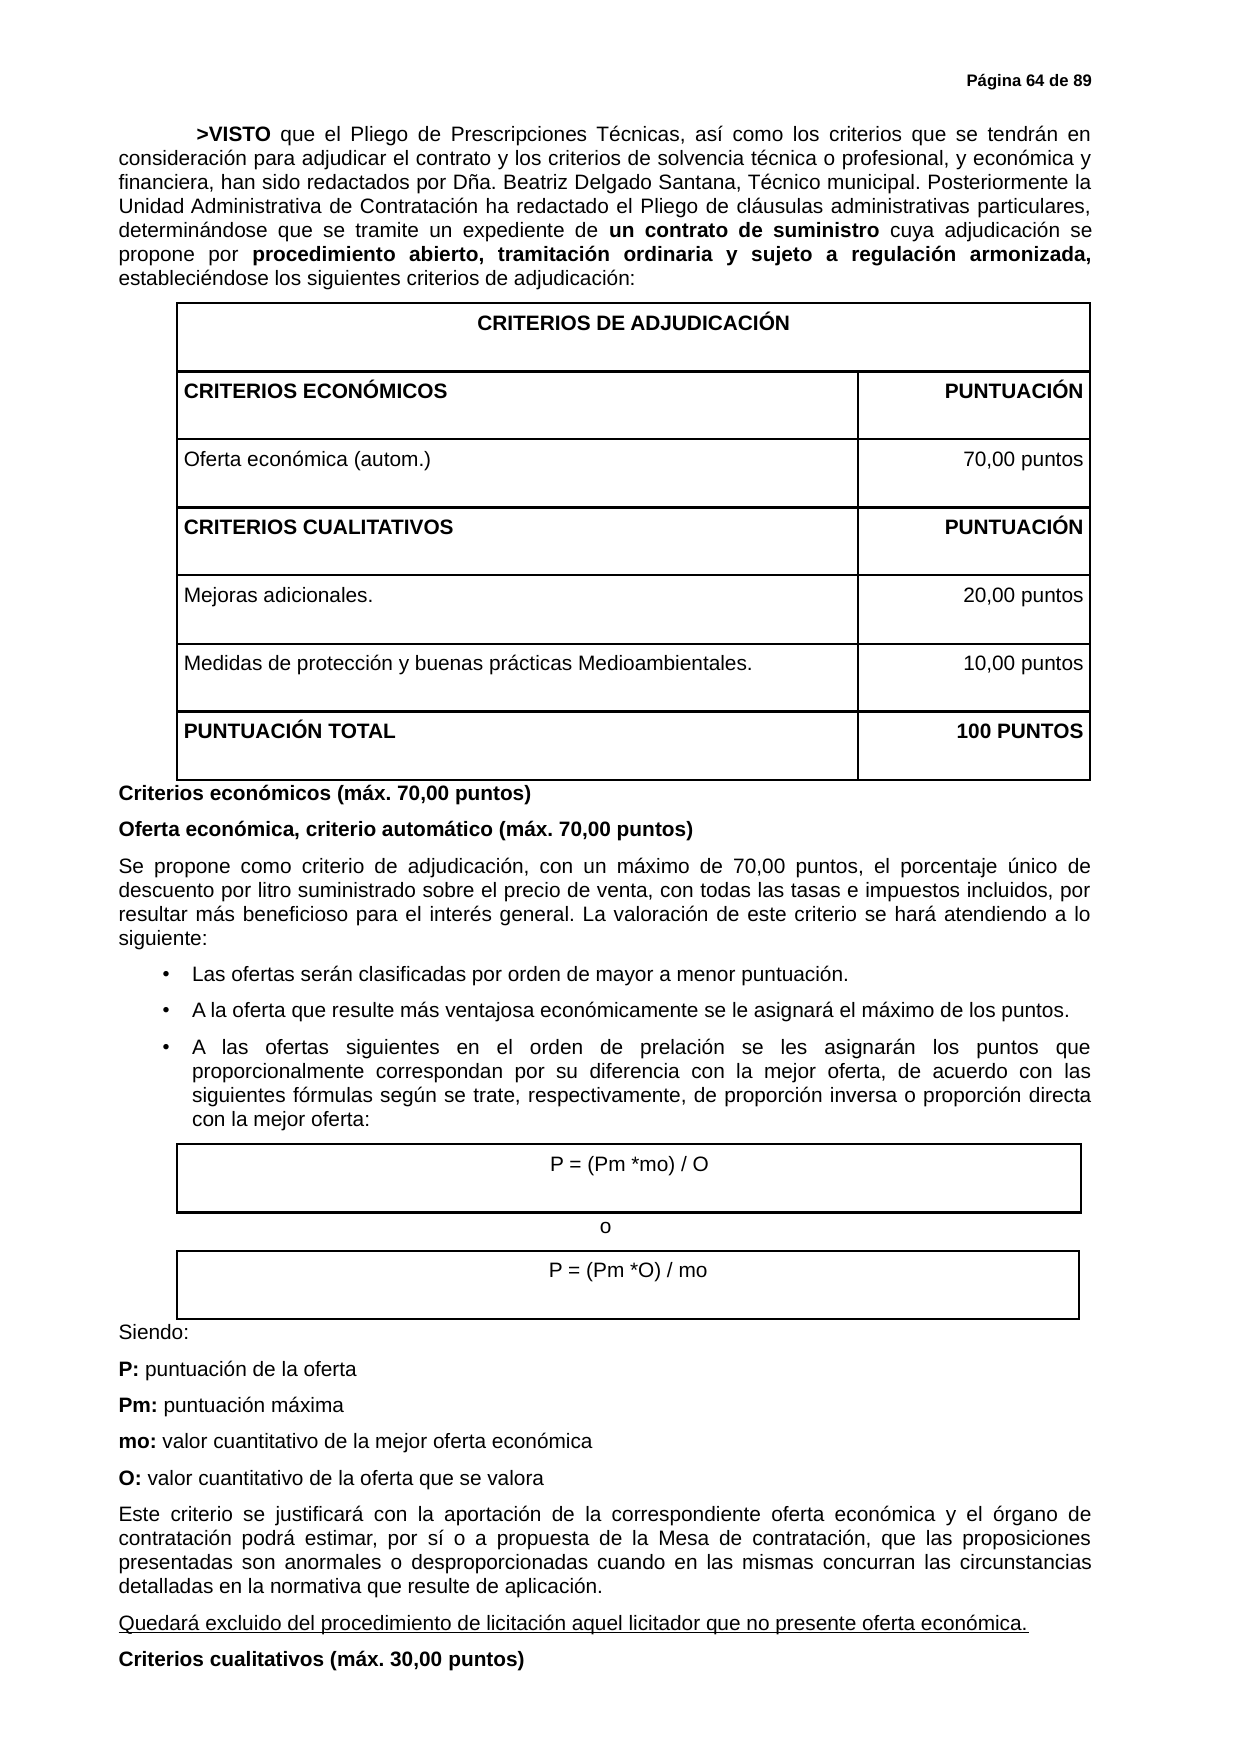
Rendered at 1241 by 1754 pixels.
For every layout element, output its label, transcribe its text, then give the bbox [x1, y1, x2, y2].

table_cell PUNTUACIÓN [859, 373, 1089, 438]
table_cell PUNTUACIÓN TOTAL [178, 713, 857, 778]
text mo: valor cuantitativo de la mejor oferta económica [118, 1429, 1092, 1453]
text Quedará excluido del procedimiento de licitación aquel licitador que no presente oferta económica. [118, 1611, 1092, 1634]
table_cell Medidas de protección y buenas prácticas Medioambientales. [178, 645, 857, 710]
text Oferta económica, criterio automático (máx. 70,00 puntos) [118, 817, 1092, 841]
text Siendo: [118, 1320, 1092, 1344]
text Criterios cualitativos (máx. 30,00 puntos) [118, 1647, 1092, 1671]
list Las ofertas serán clasificadas por orden de mayor a menor puntuación. [162, 962, 1092, 986]
list A las ofertas siguientes en el orden de prelación se les asignarán los puntos que proporcionalmente correspondan por su diferencia con la mejor oferta, de acuerdo con las siguientes fórmulas según se trate, respectivamente, de proporción inversa o proporción directa con la mejor oferta: [162, 1035, 1092, 1131]
table_header P = (Pm *mo) / O [178, 1145, 1080, 1211]
table_cell 100 PUNTOS [859, 713, 1089, 778]
table_cell 10,00 puntos [859, 645, 1089, 710]
table_cell CRITERIOS CUALITATIVOS [178, 509, 857, 574]
table_cell CRITERIOS ECONÓMICOS [178, 373, 857, 438]
text P: puntuación de la oferta [118, 1356, 1092, 1380]
table_cell Oferta económica (autom.) [178, 440, 857, 506]
text o [118, 1213, 1092, 1237]
table_cell 70,00 puntos [859, 440, 1089, 506]
table_cell PUNTUACIÓN [859, 509, 1089, 574]
text Este criterio se justificará con la aportación de la correspondiente oferta económica y el órgano de contratación podrá estimar, por sí o a propuesta de la Mesa de contratación, que las proposiciones presentadas son anormales o desproporcionadas cuando en las mismas concurran las circunstancias detalladas en la normativa que resulte de aplicación. [118, 1502, 1092, 1598]
table_header P = (Pm *O) / mo [178, 1252, 1078, 1318]
table_header CRITERIOS DE ADJUDICACIÓN [178, 304, 1089, 370]
list A la oferta que resulte más ventajosa económicamente se le asignará el máximo de los puntos. [162, 998, 1092, 1022]
text Criterios económicos (máx. 70,00 puntos) [118, 781, 1092, 804]
table_cell Mejoras adicionales. [178, 576, 857, 642]
text Pm: puntuación máxima [118, 1393, 1092, 1417]
text >VISTO que el Pliego de Prescripciones Técnicas, así como los criterios que se tendrán en consideración para adjudicar el contrato y los criterios de solvencia técnica o profesional, y económica y financiera, han sido redactados por Dña. Beatriz Delgado Santana, Técnico municipal. Posteriormente la Unidad Administrativa de Contratación ha redactado el Pliego de cláusulas administrativas particulares, determinándose que se tramite un expediente de un contrato de suministro cuya adjudicación se propone por procedimiento abierto, tramitación ordinaria y sujeto a regulación armonizada, estableciéndose los siguientes criterios de adjudicación: [118, 122, 1092, 290]
text Se propone como criterio de adjudicación, con un máximo de 70,00 puntos, el porcentaje único de descuento por litro suministrado sobre el precio de venta, con todas las tasas e impuestos incluidos, por resultar más beneficioso para el interés general. La valoración de este criterio se hará atendiendo a lo siguiente: [118, 853, 1092, 949]
text O: valor cuantitativo de la oferta que se valora [118, 1466, 1092, 1490]
table_cell 20,00 puntos [859, 576, 1089, 642]
